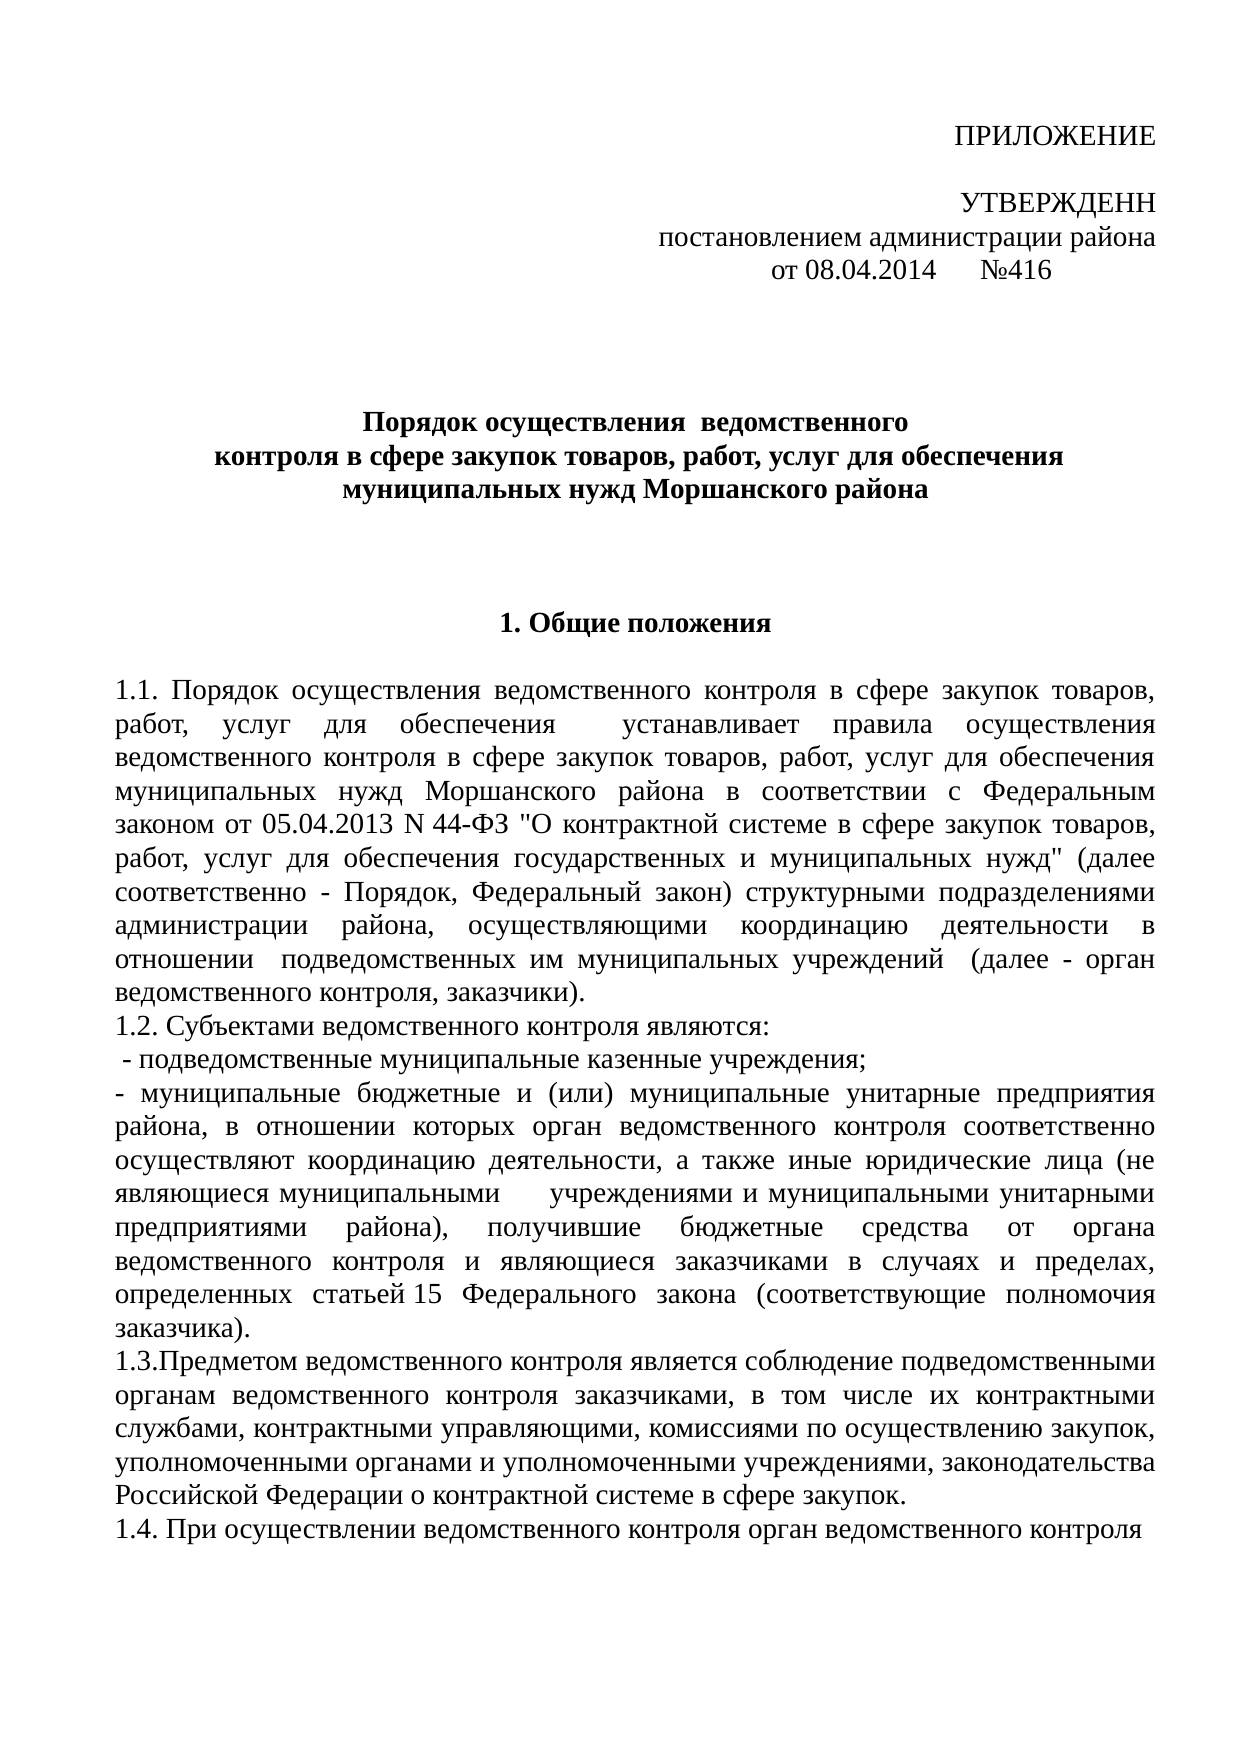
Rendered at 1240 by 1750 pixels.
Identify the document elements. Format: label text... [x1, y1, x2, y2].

text 1.2. Субъектами ведомственного контроля являются: [114, 1008, 1156, 1041]
text ПРИЛОЖЕНИЕ [114, 118, 1156, 152]
text Порядок осуществления ведомственного [114, 404, 1156, 438]
text от 08.04.2014 №416 [114, 252, 1156, 286]
text контроля в сфере закупок товаров, работ, услуг для обеспечения [114, 438, 1156, 471]
text УТВЕРЖДЕНН [114, 185, 1156, 219]
text 1.1. Порядок осуществления ведомственного контроля в сфере закупок товаров, работ, услуг для обеспечения устанавливает правила осуществления ведомственного контроля в сфере закупок товаров, работ, услуг для обеспечения муниципальных нужд Моршанского района в соответствии с Федеральным законом от 05.04.2013 N 44-ФЗ "О контрактной системе в сфере закупок товаров, работ, услуг для обеспечения государственных и муниципальных нужд" (далее соответственно - Порядок, Федеральный закон) структурными подразделениями администрации района, осуществляющими координацию деятельности в отношении подведомственных им муниципальных учреждений (далее - орган ведомственного контроля, заказчики). [114, 672, 1156, 1008]
text муниципальных нужд Моршанского района [114, 471, 1156, 505]
text постановлением администрации района [114, 219, 1156, 252]
text - подведомственные муниципальные казенные учреждения; [114, 1041, 1156, 1075]
text 1.4. При осуществлении ведомственного контроля орган ведомственного контроля [114, 1511, 1156, 1544]
text 1. Общие положения [114, 605, 1156, 639]
text - муниципальные бюджетные и (или) муниципальные унитарные предприятия района, в отношении которых орган ведомственного контроля соответственно осуществляют координацию деятельности, а также иные юридические лица (не являющиеся муниципальными учреждениями и муниципальными унитарными предприятиями района), получившие бюджетные средства от органа ведомственного контроля и являющиеся заказчиками в случаях и пределах, определенных статьей 15 Федерального закона (соответствующие полномочия заказчика). [114, 1075, 1156, 1343]
text 1.3.Предметом ведомственного контроля является соблюдение подведомственными органам ведомственного контроля заказчиками, в том числе их контрактными службами, контрактными управляющими, комиссиями по осуществлению закупок, уполномоченными органами и уполномоченными учреждениями, законодательства Российской Федерации о контрактной системе в сфере закупок. [114, 1343, 1156, 1511]
